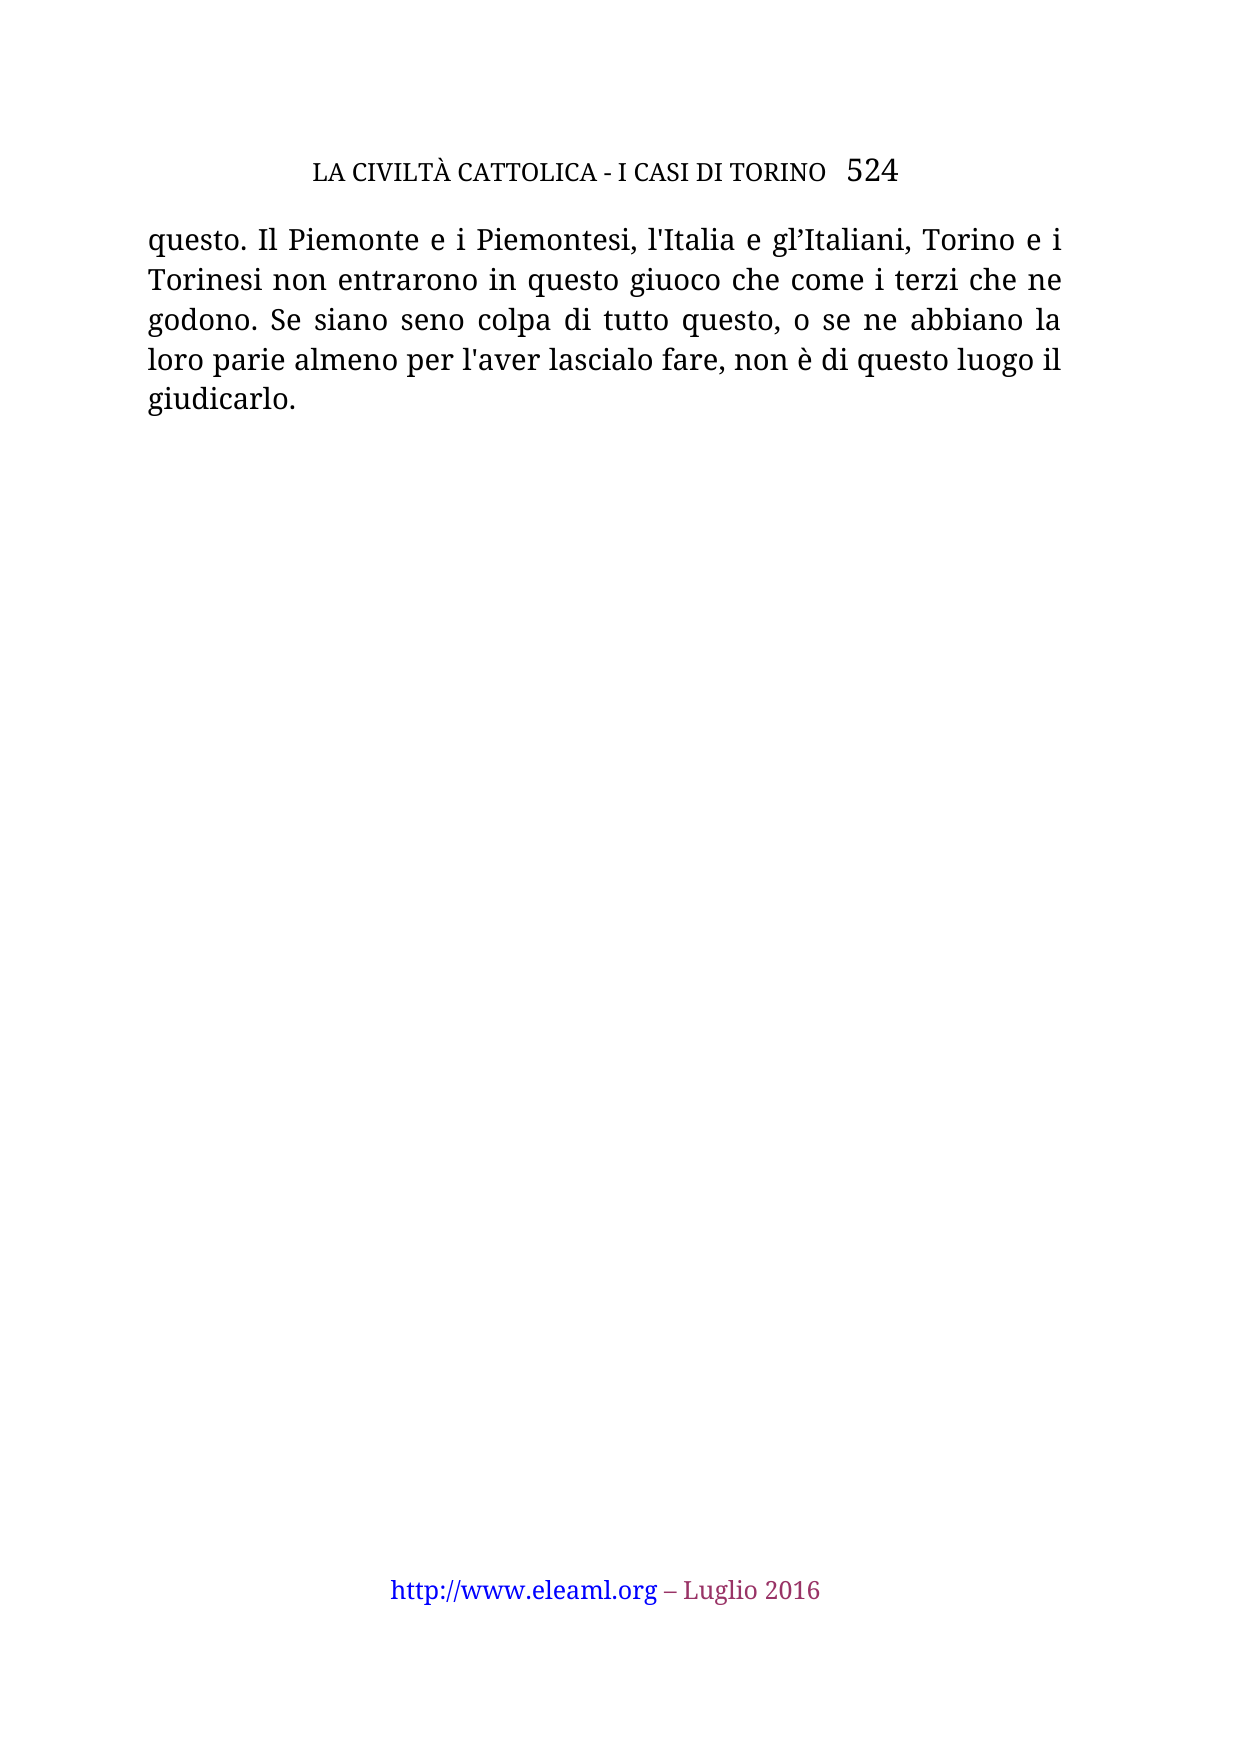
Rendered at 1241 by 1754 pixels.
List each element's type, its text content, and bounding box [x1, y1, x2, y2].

text questo. Il Piemonte e i Piemontesi, l'Italia e gl’Italiani, Torino e i Torinesi non entrarono in questo giuoco che come i terzi che ne godono. Se siano seno colpa di tutto questo, o se ne abbiano la loro parie almeno per l'aver lascialo fare, non è di questo luogo il giudicarlo. [148, 220, 1063, 418]
